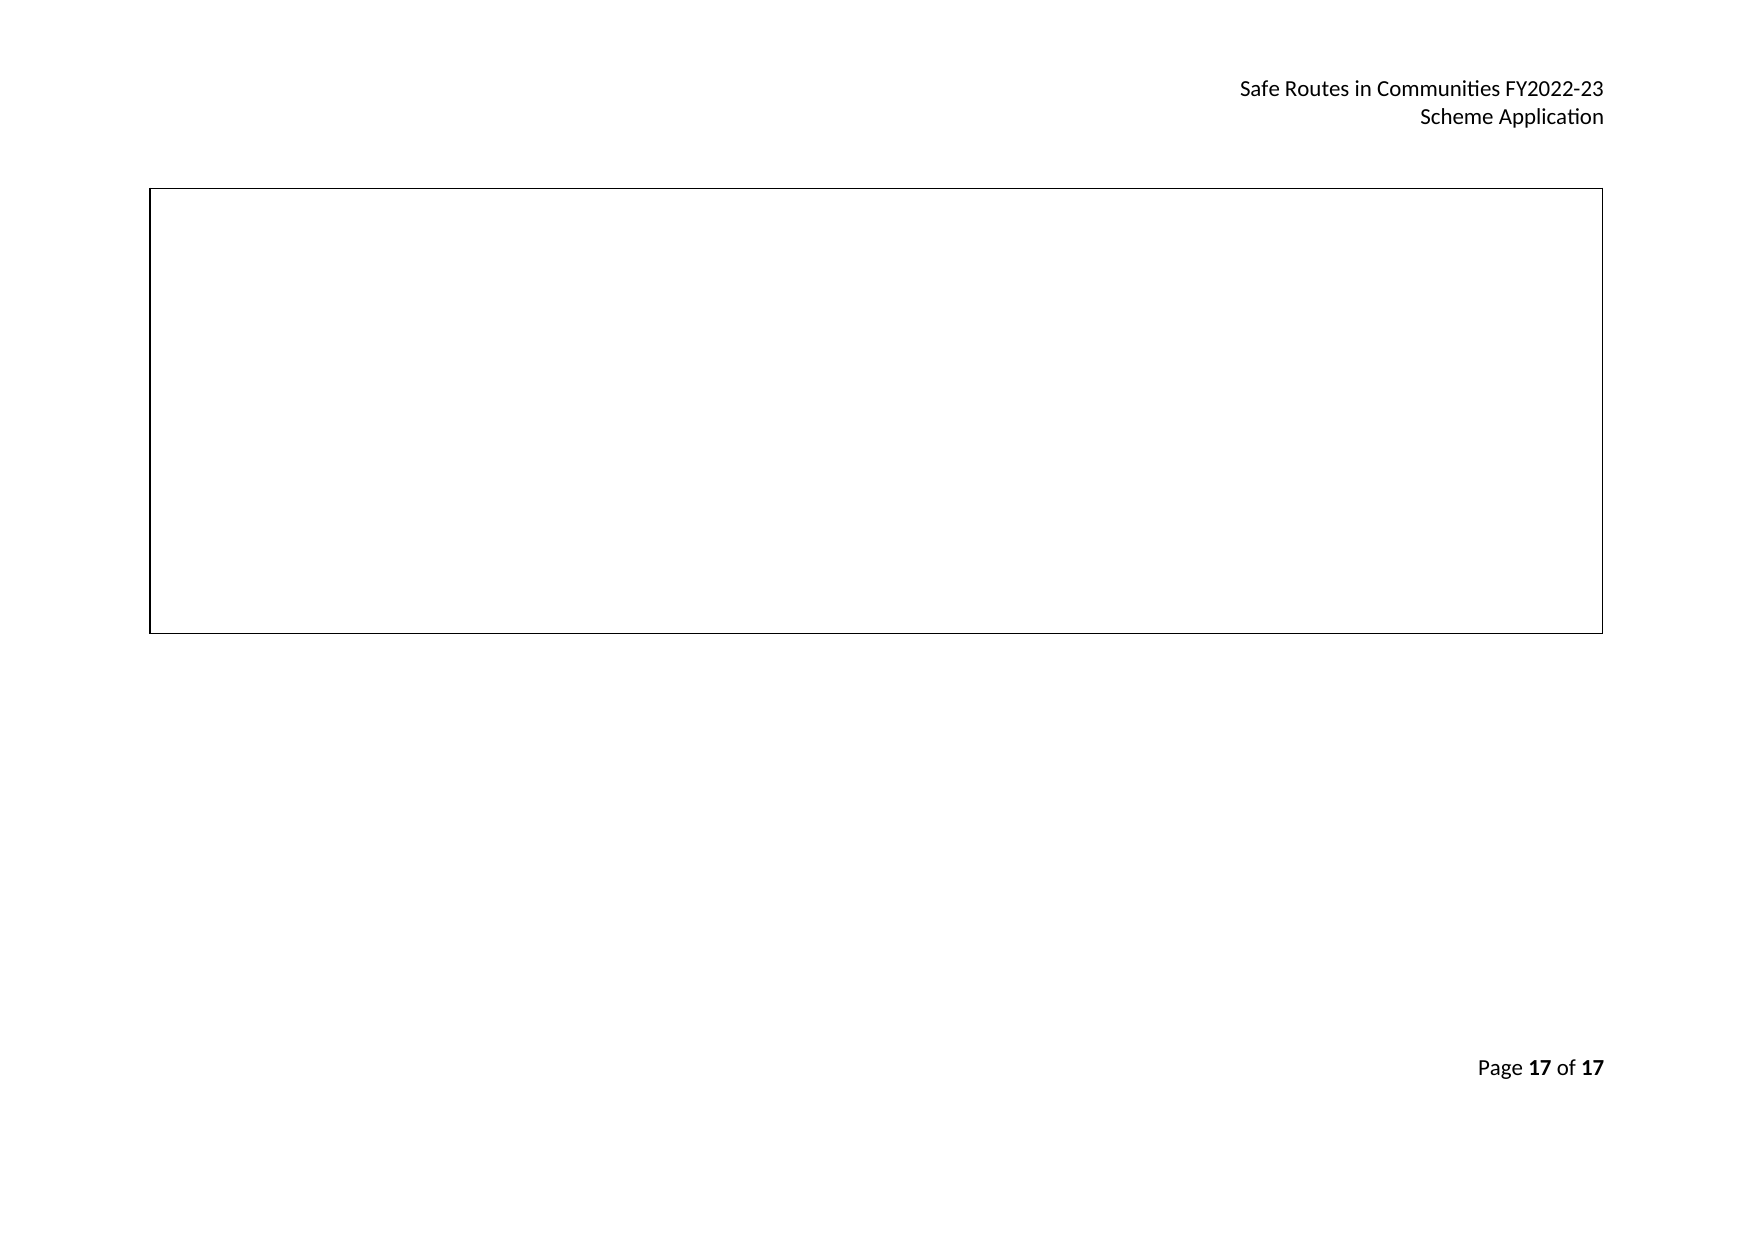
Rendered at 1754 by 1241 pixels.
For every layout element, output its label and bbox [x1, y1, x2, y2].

table_header [151, 189, 1602, 633]
